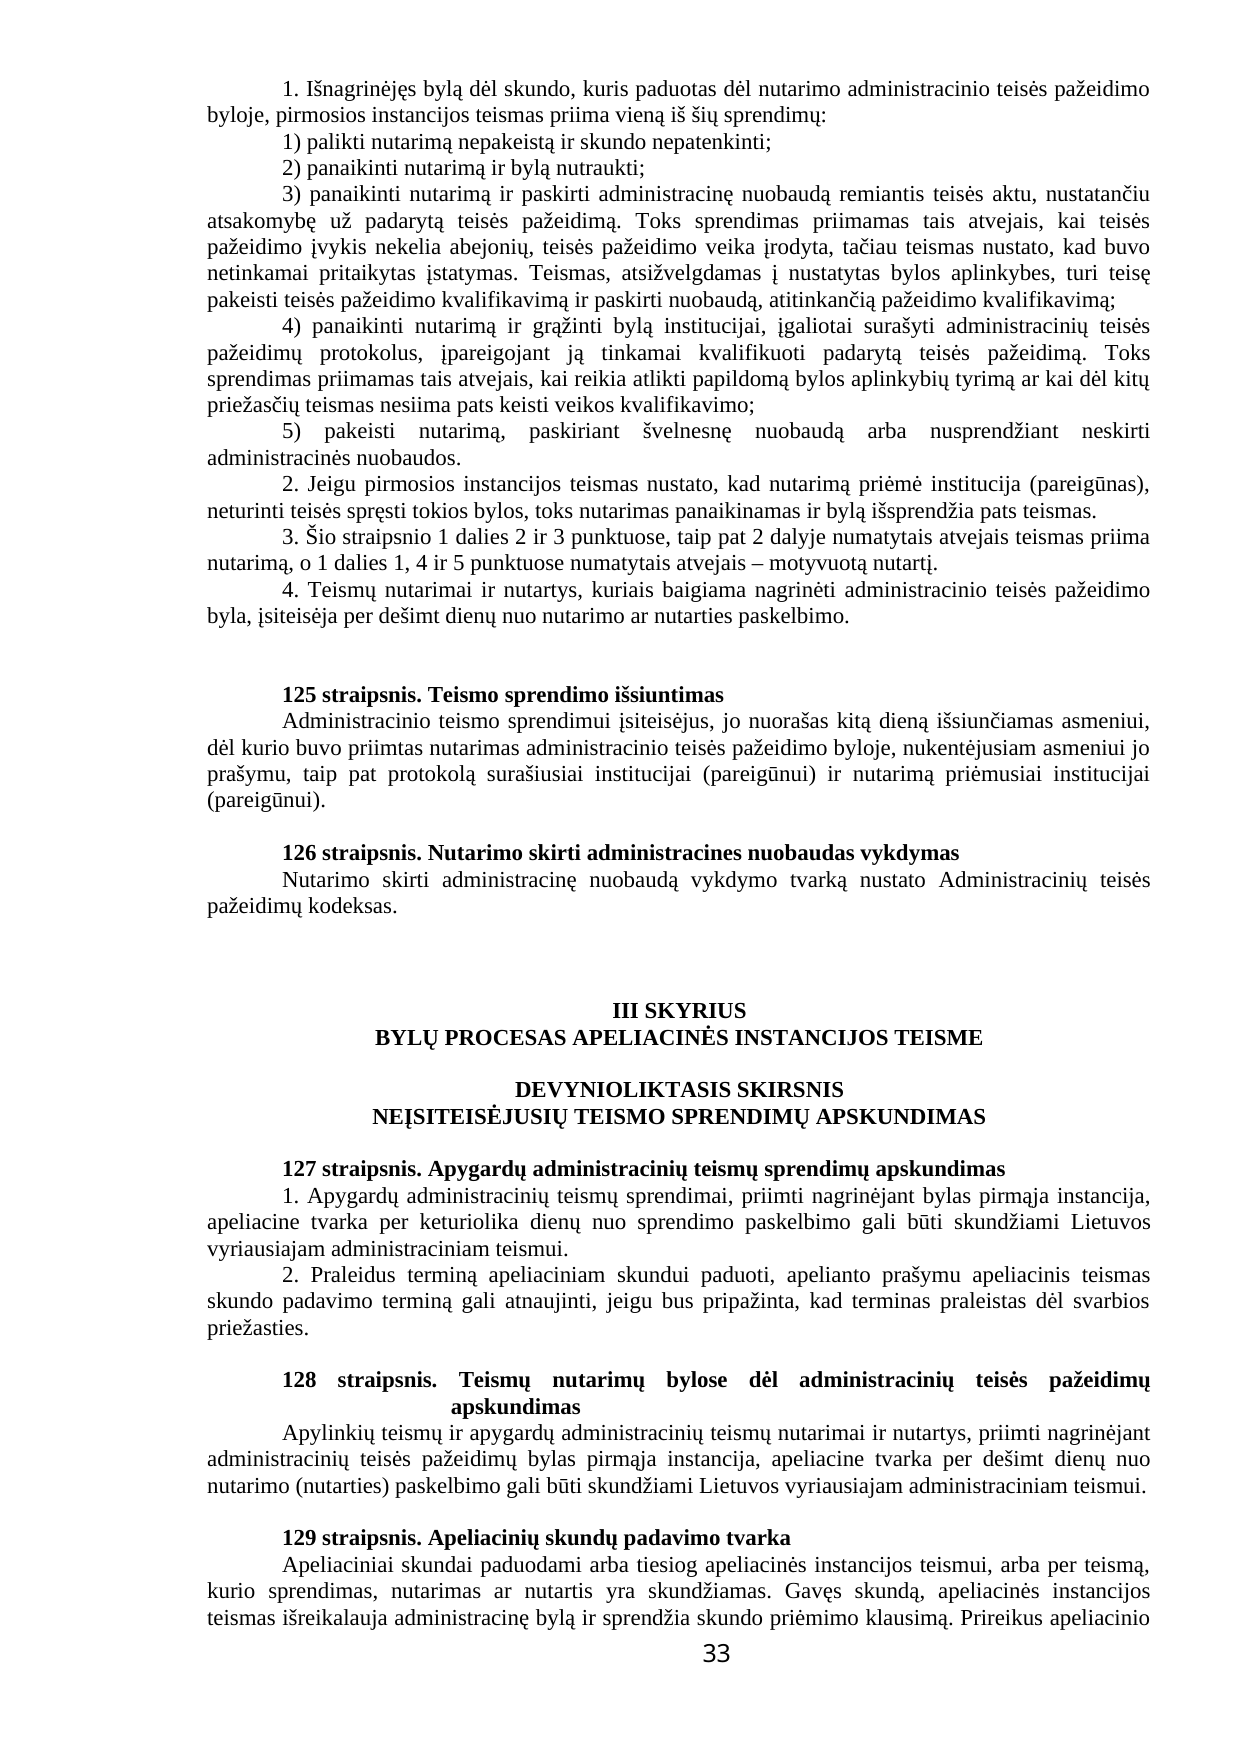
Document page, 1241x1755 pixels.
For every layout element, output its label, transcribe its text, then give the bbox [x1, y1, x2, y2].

text 129 straipsnis. Apeliacinių skundų padavimo tvarka [207, 1524, 1152, 1551]
text Apylinkių teismų ir apygardų administracinių teismų nutarimai ir nutartys, priimti nagrinėjant administracinių teisės pažeidimų bylas pirmąja instancija, apeliacine tvarka per dešimt dienų nuo nutarimo (nutarties) paskelbimo gali būti skundžiami Lietuvos vyriausiajam administraciniam teismui. [207, 1419, 1152, 1498]
text 127 straipsnis. Apygardų administracinių teismų sprendimų apskundimas [207, 1156, 1152, 1182]
text 4) panaikinti nutarimą ir grąžinti bylą institucijai, įgaliotai surašyti administracinių teisės pažeidimų protokolus, įpareigojant ją tinkamai kvalifikuoti padarytą teisės pažeidimą. Toks sprendimas priimamas tais atvejais, kai reikia atlikti papildomą bylos aplinkybių tyrimą ar kai dėl kitų priežasčių teismas nesiima pats keisti veikos kvalifikavimo; [207, 312, 1152, 418]
text 3. Šio straipsnio 1 dalies 2 ir 3 punktuose, taip pat 2 dalyje numatytais atvejais teismas priima nutarimą, o 1 dalies 1, 4 ir 5 punktuose numatytais atvejais – motyvuotą nutartį. [207, 523, 1152, 576]
text 1. Apygardų administracinių teismų sprendimai, priimti nagrinėjant bylas pirmąja instancija, apeliacine tvarka per keturiolika dienų nuo sprendimo paskelbimo gali būti skundžiami Lietuvos vyriausiajam administraciniam teismui. [207, 1182, 1152, 1261]
text 1) palikti nutarimą nepakeistą ir skundo nepatenkinti; [207, 128, 1152, 154]
text 2. Jeigu pirmosios instancijos teismas nustato, kad nutarimą priėmė institucija (pareigūnas), neturinti teisės spręsti tokios bylos, toks nutarimas panaikinamas ir bylą išsprendžia pats teismas. [207, 470, 1152, 523]
text 126 straipsnis. Nutarimo skirti administracines nuobaudas vykdymas [207, 839, 1152, 866]
text Administracinio teismo sprendimui įsiteisėjus, jo nuorašas kitą dieną išsiunčiamas asmeniui, dėl kurio buvo priimtas nutarimas administracinio teisės pažeidimo byloje, nukentėjusiam asmeniui jo prašymu, taip pat protokolą surašiusiai institucijai (pareigūnui) ir nutarimą priėmusiai institucijai (pareigūnui). [207, 707, 1152, 813]
text 4. Teismų nutarimai ir nutartys, kuriais baigiama nagrinėti administracinio teisės pažeidimo byla, įsiteisėja per dešimt dienų nuo nutarimo ar nutarties paskelbimo. [207, 576, 1152, 628]
text Nutarimo skirti administracinę nuobaudą vykdymo tvarką nustato Administracinių teisės pažeidimų kodeksas. [207, 866, 1152, 918]
text NEĮSITEISĖJUSIŲ TEISMO SPRENDIMŲ APSKUNDIMAS [207, 1103, 1152, 1129]
text 2. Praleidus terminą apeliaciniam skundui paduoti, apelianto prašymu apeliacinis teismas skundo padavimo terminą gali atnaujinti, jeigu bus pripažinta, kad terminas praleistas dėl svarbios priežasties. [207, 1261, 1152, 1340]
text 5) pakeisti nutarimą, paskiriant švelnesnę nuobaudą arba nusprendžiant neskirti administracinės nuobaudos. [207, 418, 1152, 470]
text 2) panaikinti nutarimą ir bylą nutraukti; [207, 154, 1152, 180]
text Apeliaciniai skundai paduodami arba tiesiog apeliacinės instancijos teismui, arba per teismą, kurio sprendimas, nutarimas ar nutartis yra skundžiamas. Gavęs skundą, apeliacinės instancijos teismas išreikalauja administracinę bylą ir sprendžia skundo priėmimo klausimą. Prireikus apeliacinio [207, 1551, 1152, 1630]
text 128 straipsnis. Teismų nutarimų bylose dėl administracinių teisės pažeidimų apskundimas [282, 1366, 1152, 1419]
text 3) panaikinti nutarimą ir paskirti administracinę nuobaudą remiantis teisės aktu, nustatančiu atsakomybę už padarytą teisės pažeidimą. Toks sprendimas priimamas tais atvejais, kai teisės pažeidimo įvykis nekelia abejonių, teisės pažeidimo veika įrodyta, tačiau teismas nustato, kad buvo netinkamai pritaikytas įstatymas. Teismas, atsižvelgdamas į nustatytas bylos aplinkybes, turi teisę pakeisti teisės pažeidimo kvalifikavimą ir paskirti nuobaudą, atitinkančią pažeidimo kvalifikavimą; [207, 180, 1152, 312]
text 1. Išnagrinėjęs bylą dėl skundo, kuris paduotas dėl nutarimo administracinio teisės pažeidimo byloje, pirmosios instancijos teismas priima vieną iš šių sprendimų: [207, 75, 1152, 128]
text III SKYRIUS [207, 997, 1152, 1024]
text BYLŲ PROCESAS APELIACINĖS INSTANCIJOS TEISME [207, 1024, 1152, 1050]
text DEVYNIOLIKTASIS SKIRSNIS [207, 1076, 1152, 1103]
text 125 straipsnis. Teismo sprendimo išsiuntimas [207, 681, 1152, 707]
